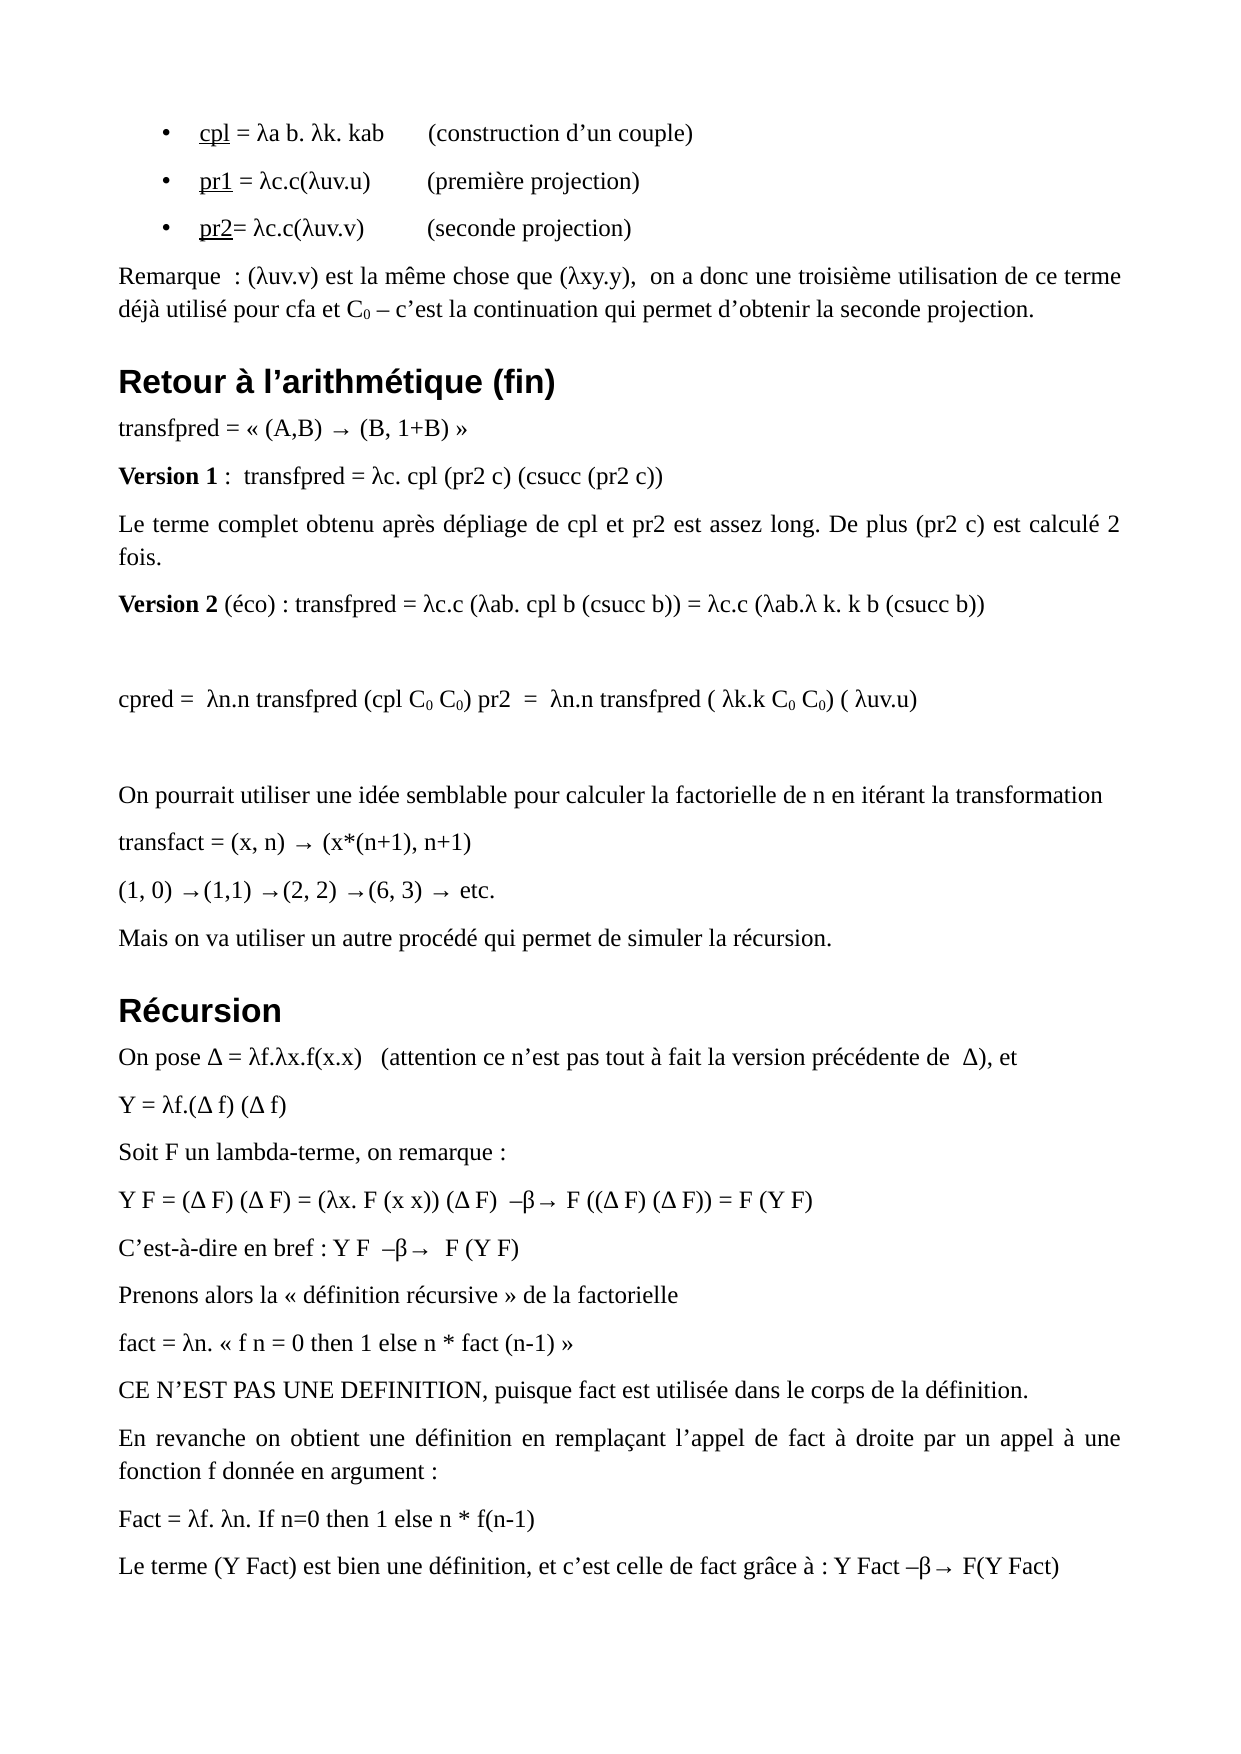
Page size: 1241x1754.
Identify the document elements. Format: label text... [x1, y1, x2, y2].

text Y F = (Δ F) (Δ F) = (λx. F (x x)) (Δ F) –β→ F ((Δ F) (Δ F)) = F (Y F) [118, 1185, 1122, 1214]
text Y = λf.(Δ f) (Δ f) [118, 1090, 1122, 1118]
subtitle Récursion [118, 991, 1122, 1030]
subtitle Retour à l’arithmétique (fin) [118, 362, 1122, 401]
text On pourrait utiliser une idée semblable pour calculer la factorielle de n en itérant la transformation [118, 780, 1122, 808]
list pr1 = λc.c(λuv.u) (première projection) [162, 166, 1122, 194]
text transfact = (x, n) → (x*(n+1), n+1) [118, 827, 1122, 856]
text Version 2 (éco) : transfpred = λc.c (λab. cpl b (csucc b)) = λc.c (λab.λ k. k b (csucc b)) [118, 589, 1122, 618]
text Fact = λf. λn. If n=0 then 1 else n * f(n-1) [118, 1504, 1122, 1532]
text Remarque : (λuv.v) est la même chose que (λxy.y), on a donc une troisième utilisation de ce terme déjà utilisé pour cfa et C0 – c’est la continuation qui permet d’obtenir la seconde projection. [118, 261, 1122, 323]
text C’est-à-dire en bref : Y F –β→ F (Y F) [118, 1233, 1122, 1261]
text cpred = λn.n transfpred (cpl C0 C0) pr2 = λn.n transfpred ( λk.k C0 C0) ( λuv.u) [118, 684, 1122, 713]
text Le terme complet obtenu après dépliage de cpl et pr2 est assez long. De plus (pr2 c) est calculé 2 fois. [118, 509, 1122, 571]
text fact = λn. « f n = 0 then 1 else n * fact (n-1) » [118, 1328, 1122, 1357]
list pr2= λc.c(λuv.v) (seconde projection) [162, 213, 1122, 242]
list cpl = λa b. λk. kab (construction d’un couple) [162, 118, 1122, 147]
text CE N’EST PAS UNE DEFINITION, puisque fact est utilisée dans le corps de la définition. [118, 1375, 1122, 1404]
text Prenons alors la « définition récursive » de la factorielle [118, 1280, 1122, 1309]
text Version 1 : transfpred = λc. cpl (pr2 c) (csucc (pr2 c)) [118, 461, 1122, 490]
text Mais on va utiliser un autre procédé qui permet de simuler la récursion. [118, 923, 1122, 951]
text Soit F un lambda-terme, on remarque : [118, 1137, 1122, 1166]
text On pose Δ = λf.λx.f(x.x) (attention ce n’est pas tout à fait la version précédente de Δ), et [118, 1042, 1122, 1071]
text (1, 0) →(1,1) →(2, 2) →(6, 3) → etc. [118, 875, 1122, 904]
text transfpred = « (A,B) → (B, 1+B) » [118, 413, 1122, 442]
text Le terme (Y Fact) est bien une définition, et c’est celle de fact grâce à : Y Fact –β→ F(Y Fact) [118, 1551, 1122, 1580]
text En revanche on obtient une définition en remplaçant l’appel de fact à droite par un appel à une fonction f donnée en argument : [118, 1423, 1122, 1485]
